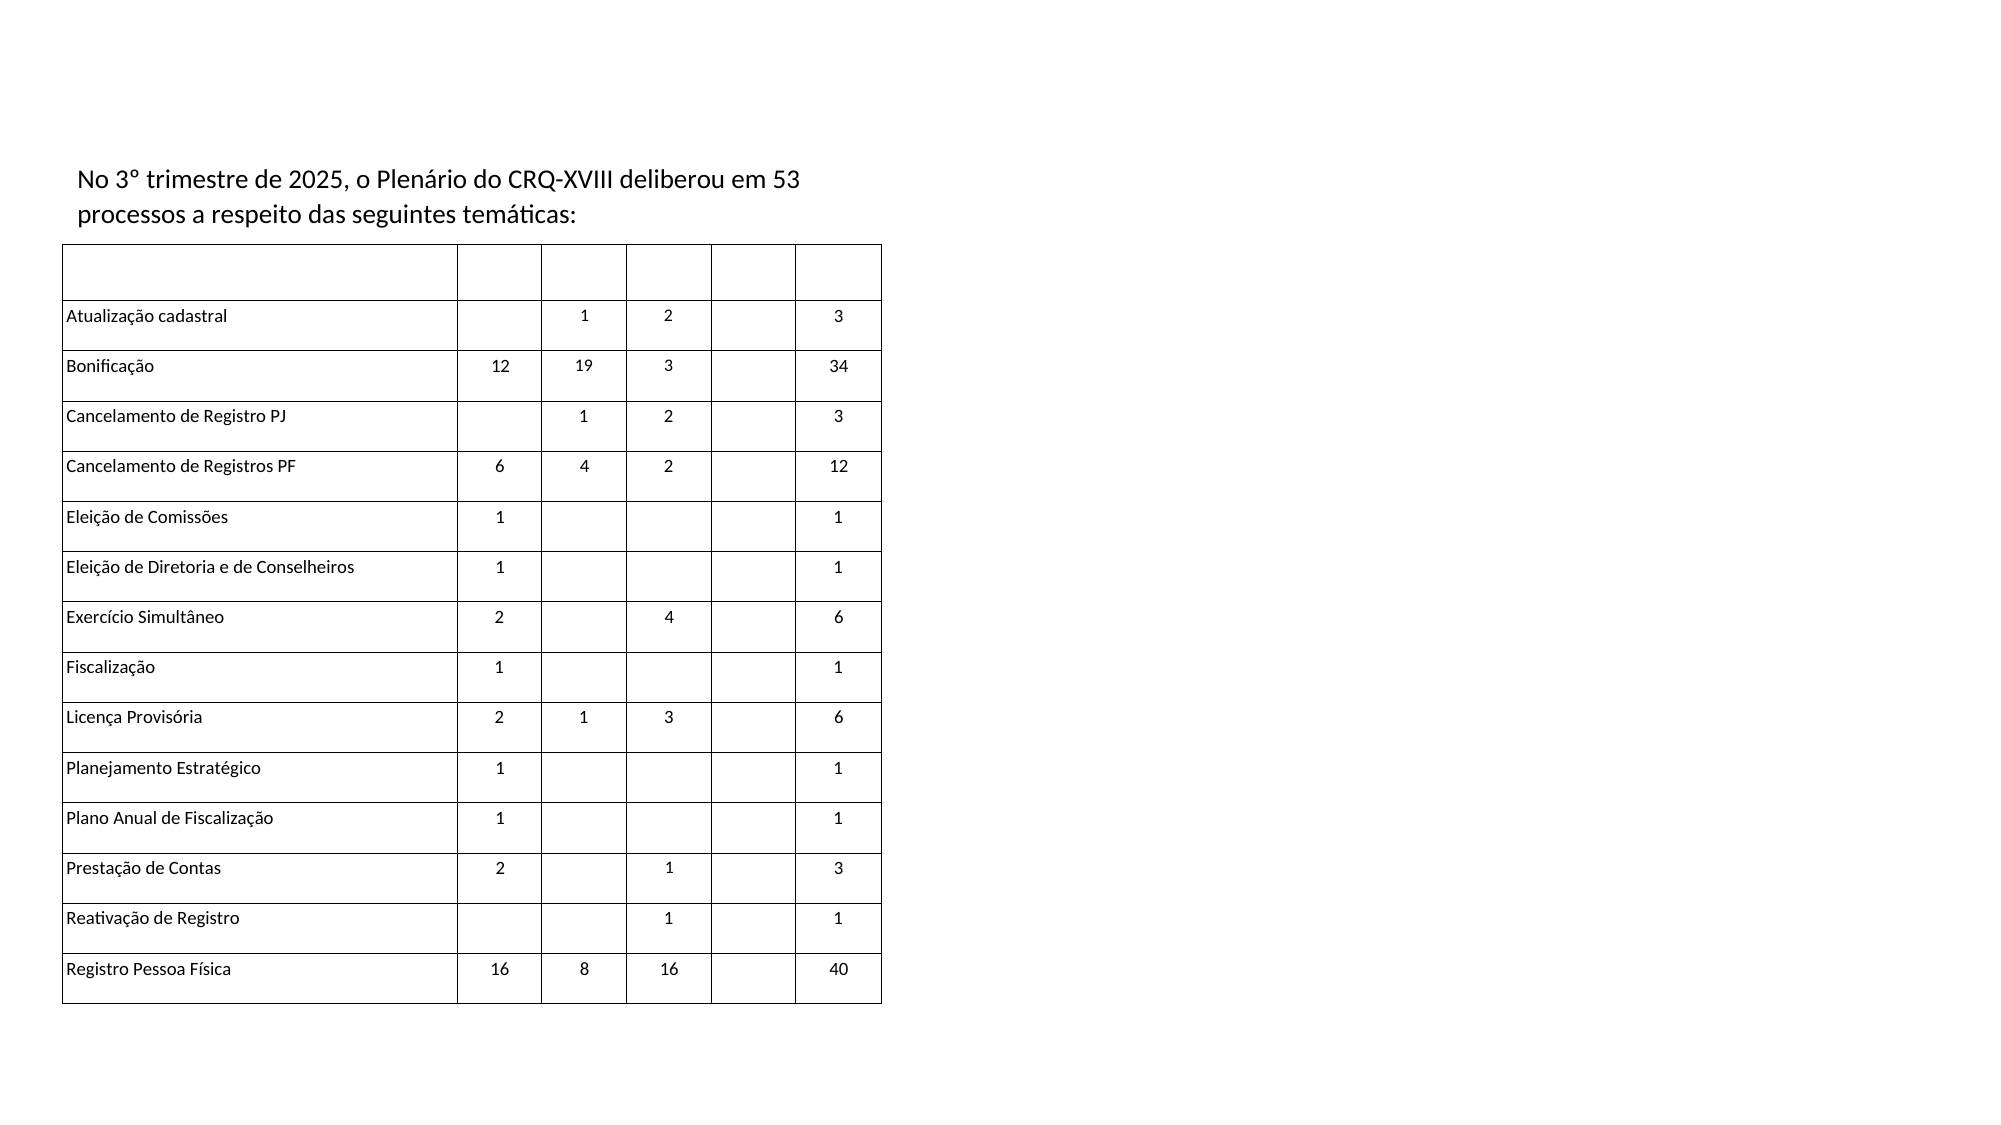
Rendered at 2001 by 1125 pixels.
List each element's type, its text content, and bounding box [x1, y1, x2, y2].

table_cell Bonificação [63, 351, 457, 401]
table_cell 12 [458, 351, 541, 401]
table_cell 1 [458, 502, 541, 551]
table_cell 1 [796, 803, 881, 852]
table_cell [627, 552, 711, 601]
table_cell Cancelamento de Registros PF [63, 452, 457, 501]
table_cell [542, 753, 626, 802]
table_cell Eleição de Diretoria e de Conselheiros [63, 552, 457, 601]
table_cell Registro Pessoa Física [63, 954, 457, 1003]
table_cell [712, 653, 795, 702]
table_header 4° TRI [712, 245, 795, 300]
table_cell 1 [542, 402, 626, 451]
table_cell 3 [796, 301, 881, 350]
table_cell [712, 854, 795, 903]
table_cell Prestação de Contas [63, 854, 457, 903]
table_cell 1 [627, 904, 711, 953]
table_cell [712, 402, 795, 451]
table_cell [627, 502, 711, 551]
table_cell 1 [796, 904, 881, 953]
table_cell 2 [627, 402, 711, 451]
table_cell [712, 351, 795, 401]
table_cell [712, 904, 795, 953]
table_cell 6 [458, 452, 541, 501]
table_cell Reativação de Registro [63, 904, 457, 953]
table_cell [712, 452, 795, 501]
table_cell [458, 402, 541, 451]
table_cell 1 [796, 653, 881, 702]
table_cell [542, 803, 626, 852]
table_cell [542, 552, 626, 601]
table_cell 4 [627, 602, 711, 652]
table_cell 6 [796, 703, 881, 752]
table_cell [458, 904, 541, 953]
table_cell Fiscalização [63, 653, 457, 702]
table_cell 3 [627, 703, 711, 752]
table_cell 3 [796, 854, 881, 903]
table_cell 3 [796, 402, 881, 451]
table_cell 1 [458, 803, 541, 852]
table_cell [458, 301, 541, 350]
table_cell 2 [458, 703, 541, 752]
table_cell 1 [542, 301, 626, 350]
table_header 1° TRI [458, 245, 541, 300]
table_cell [627, 803, 711, 852]
table_cell 19 [542, 351, 626, 401]
table_cell 1 [796, 552, 881, 601]
table_cell [542, 854, 626, 903]
table_cell Planejamento Estratégico [63, 753, 457, 802]
table_cell [542, 502, 626, 551]
table_cell [712, 602, 795, 652]
table_cell 2 [458, 602, 541, 652]
table_cell Exercício Simultâneo [63, 602, 457, 652]
table_cell Eleição de Comissões [63, 502, 457, 551]
table_cell 8 [542, 954, 626, 1003]
table_cell [712, 703, 795, 752]
table_cell 16 [627, 954, 711, 1003]
table_cell Atualização cadastral [63, 301, 457, 350]
table_header Ano [796, 245, 881, 300]
table_cell [542, 653, 626, 702]
table_cell Cancelamento de Registro PJ [63, 402, 457, 451]
table_cell 1 [458, 552, 541, 601]
table_cell 2 [627, 452, 711, 501]
table_cell 1 [627, 854, 711, 903]
table_cell 3 [627, 351, 711, 401]
table_cell [542, 602, 626, 652]
table_cell 2 [458, 854, 541, 903]
table_cell [712, 753, 795, 802]
table_cell 1 [458, 653, 541, 702]
table_cell [712, 301, 795, 350]
table_cell [712, 954, 795, 1003]
table_cell Licença Provisória [63, 703, 457, 752]
table_cell [627, 653, 711, 702]
table_cell 2 [627, 301, 711, 350]
table_cell Plano Anual de Fiscalização [63, 803, 457, 852]
table_cell 34 [796, 351, 881, 401]
table_cell [627, 753, 711, 802]
table_cell [712, 803, 795, 852]
table_cell [712, 552, 795, 601]
table_cell 6 [796, 602, 881, 652]
table_cell 40 [796, 954, 881, 1003]
table_header 3° TRI [627, 245, 711, 300]
table_cell 4 [542, 452, 626, 501]
table_header 2° TRI [542, 245, 626, 300]
table_cell 16 [458, 954, 541, 1003]
text No 3º trimestre de 2025, o Plenário do CRQ-XVIII deliberou em 53 processos a respeito das seguintes temáticas: [77, 162, 864, 230]
table_cell 12 [796, 452, 881, 501]
table_cell 1 [796, 502, 881, 551]
table_cell 1 [458, 753, 541, 802]
table_cell 1 [542, 703, 626, 752]
table_cell 1 [796, 753, 881, 802]
table_cell [712, 502, 795, 551]
table_header Julgamento [63, 245, 457, 300]
table_cell [542, 904, 626, 953]
